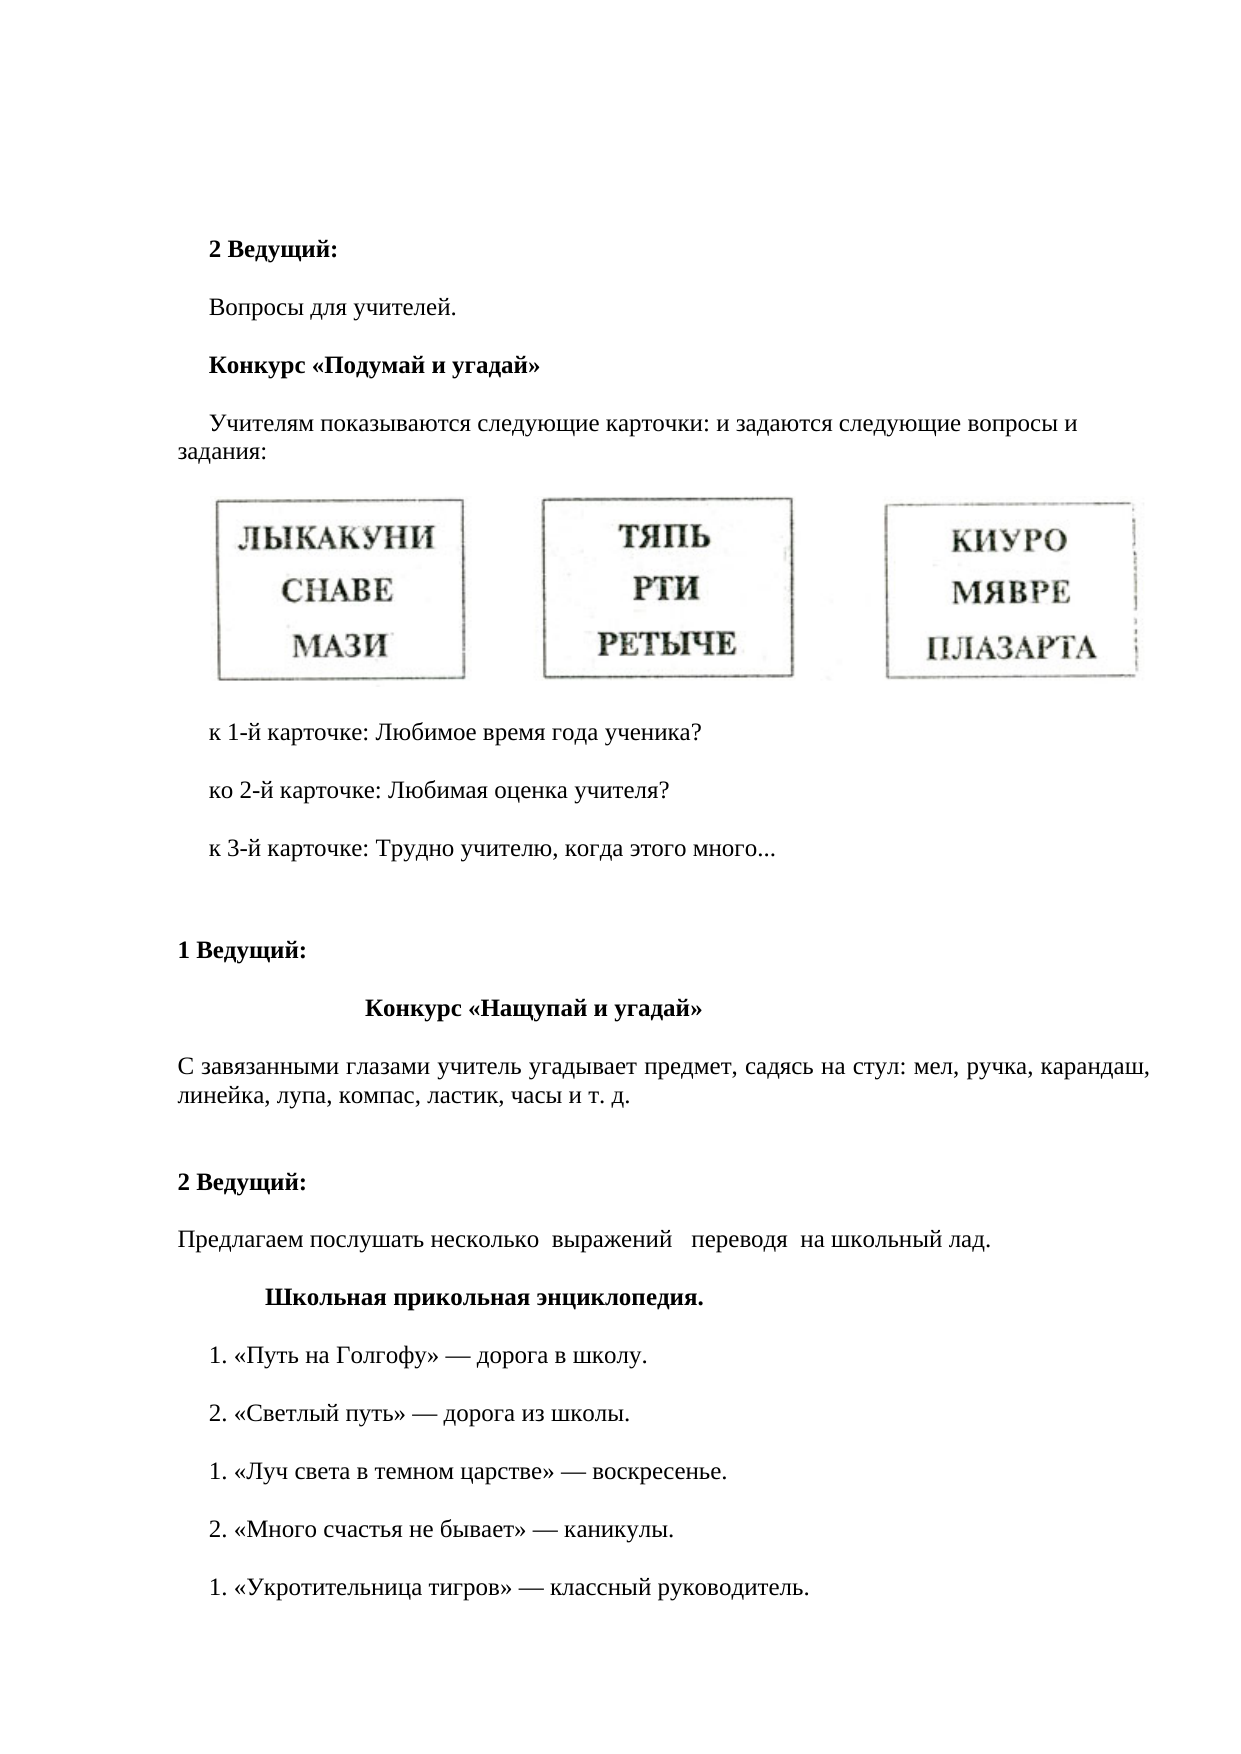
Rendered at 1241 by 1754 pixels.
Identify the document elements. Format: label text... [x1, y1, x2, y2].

text 2 Ведущий: [177, 1138, 1152, 1195]
text 1. «Луч света в темном царстве» — воскресенье. [177, 1456, 1152, 1485]
text С завязанными глазами учитель угадывает предмет, садясь на стул: мел, ручка, карандаш, линейка, лупа, компас, ластик, часы и т. д. [177, 1051, 1152, 1109]
text к 3-й карточке: Трудно учителю, когда этого много... [177, 833, 1152, 862]
text Конкурс «Нащупай и угадай» [177, 993, 1152, 1022]
text Вопросы для учителей. [177, 292, 1152, 321]
picture [210, 496, 1145, 687]
text 1 Ведущий: [177, 935, 1152, 964]
text 1. «Путь на Голгофу» — дорога в школу. [177, 1340, 1152, 1369]
text 2. «Много счастья не бывает» — каникулы. [177, 1514, 1152, 1543]
text к 1-й карточке: Любимое время года ученика? [177, 717, 1152, 746]
text Школьная прикольная энциклопедия. [177, 1282, 1152, 1311]
text Учителям показываются следующие карточки: и задаются следующие вопросы и задания: [177, 408, 1152, 465]
text 2 Ведущий: [177, 234, 1152, 263]
text 2. «Светлый путь» — дорога из школы. [177, 1398, 1152, 1427]
text ко 2-й карточке: Любимая оценка учителя? [177, 775, 1152, 804]
text 1. «Укротительница тигров» — классный руководитель. [177, 1572, 1152, 1601]
text Конкурс «Подумай и угадай» [177, 350, 1152, 378]
text Предлагаем послушать несколько выражений переводя на школьный лад. [177, 1224, 1152, 1253]
